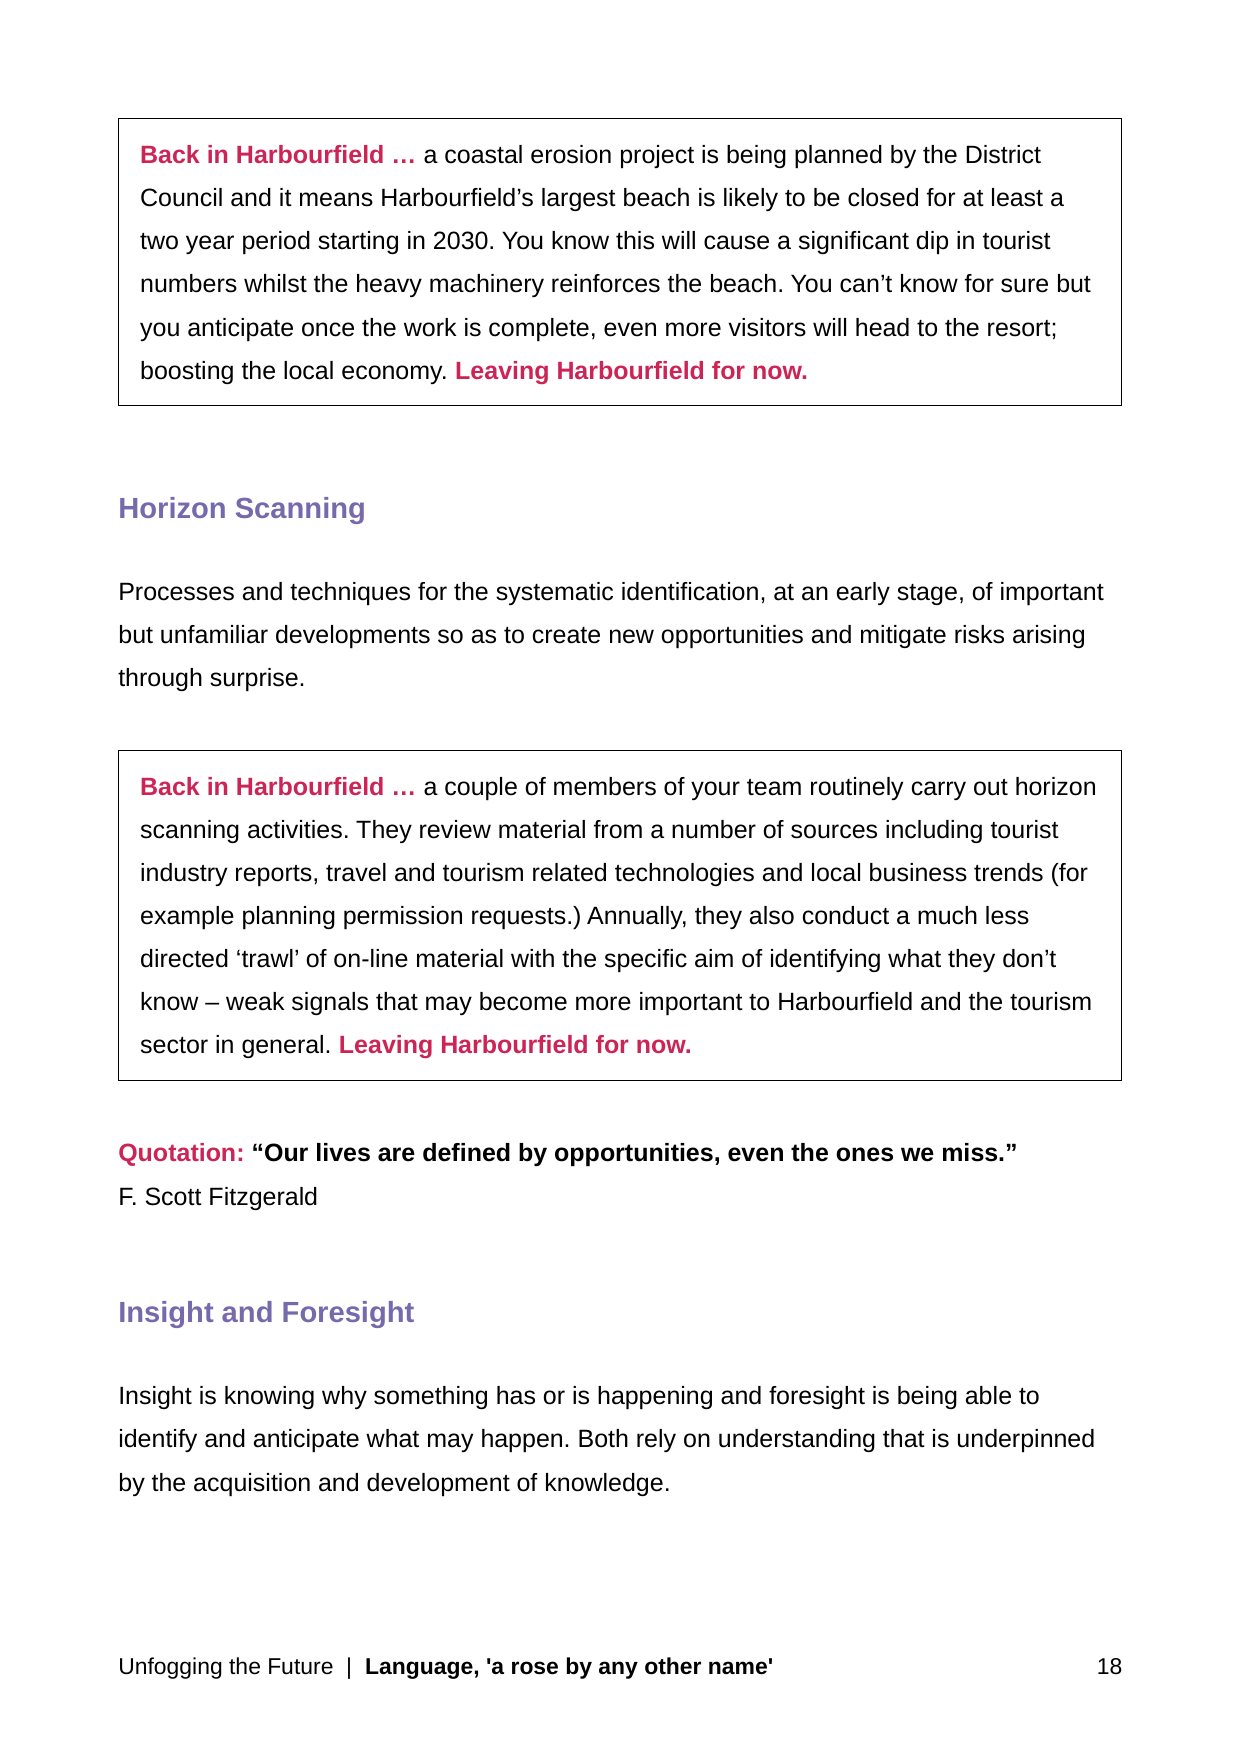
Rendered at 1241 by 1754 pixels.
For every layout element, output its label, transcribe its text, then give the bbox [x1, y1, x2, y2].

text F. Scott Fitzgerald [118, 1182, 1122, 1210]
subtitle Insight and Foresight [118, 1296, 1122, 1329]
subtitle Horizon Scanning [118, 491, 1122, 525]
text Quotation: “Our lives are defined by opportunities, even the ones we miss.” [118, 1138, 1122, 1167]
text Back in Harbourfield … a couple of members of your team routinely carry out horizon scanning activities. They review material from a number of sources including tourist industry reports, travel and tourism related technologies and local business trends (for example planning permission requests.) Annually, they also conduct a much less directed ‘trawl’ of on-line material with the specific aim of identifying what they don’t know – weak signals that may become more important to Harbourfield and the tourism sector in general. Leaving Harbourfield for now. [119, 751, 1121, 1080]
text Processes and techniques for the systematic identification, at an early stage, of important but unfamiliar developments so as to create new opportunities and mitigate risks arising through surprise. [118, 577, 1122, 692]
text Insight is knowing why something has or is happening and foresight is being able to identify and anticipate what may happen. Both rely on understanding that is underpinned by the acquisition and development of knowledge. [118, 1381, 1122, 1496]
text Back in Harbourfield … a coastal erosion project is being planned by the District Council and it means Harbourfield’s largest beach is likely to be closed for at least a two year period starting in 2030. You know this will cause a significant dip in tourist numbers whilst the heavy machinery reinforces the beach. You can’t know for sure but you anticipate once the work is complete, even more visitors will head to the resort; boosting the local economy. Leaving Harbourfield for now. [119, 119, 1121, 405]
